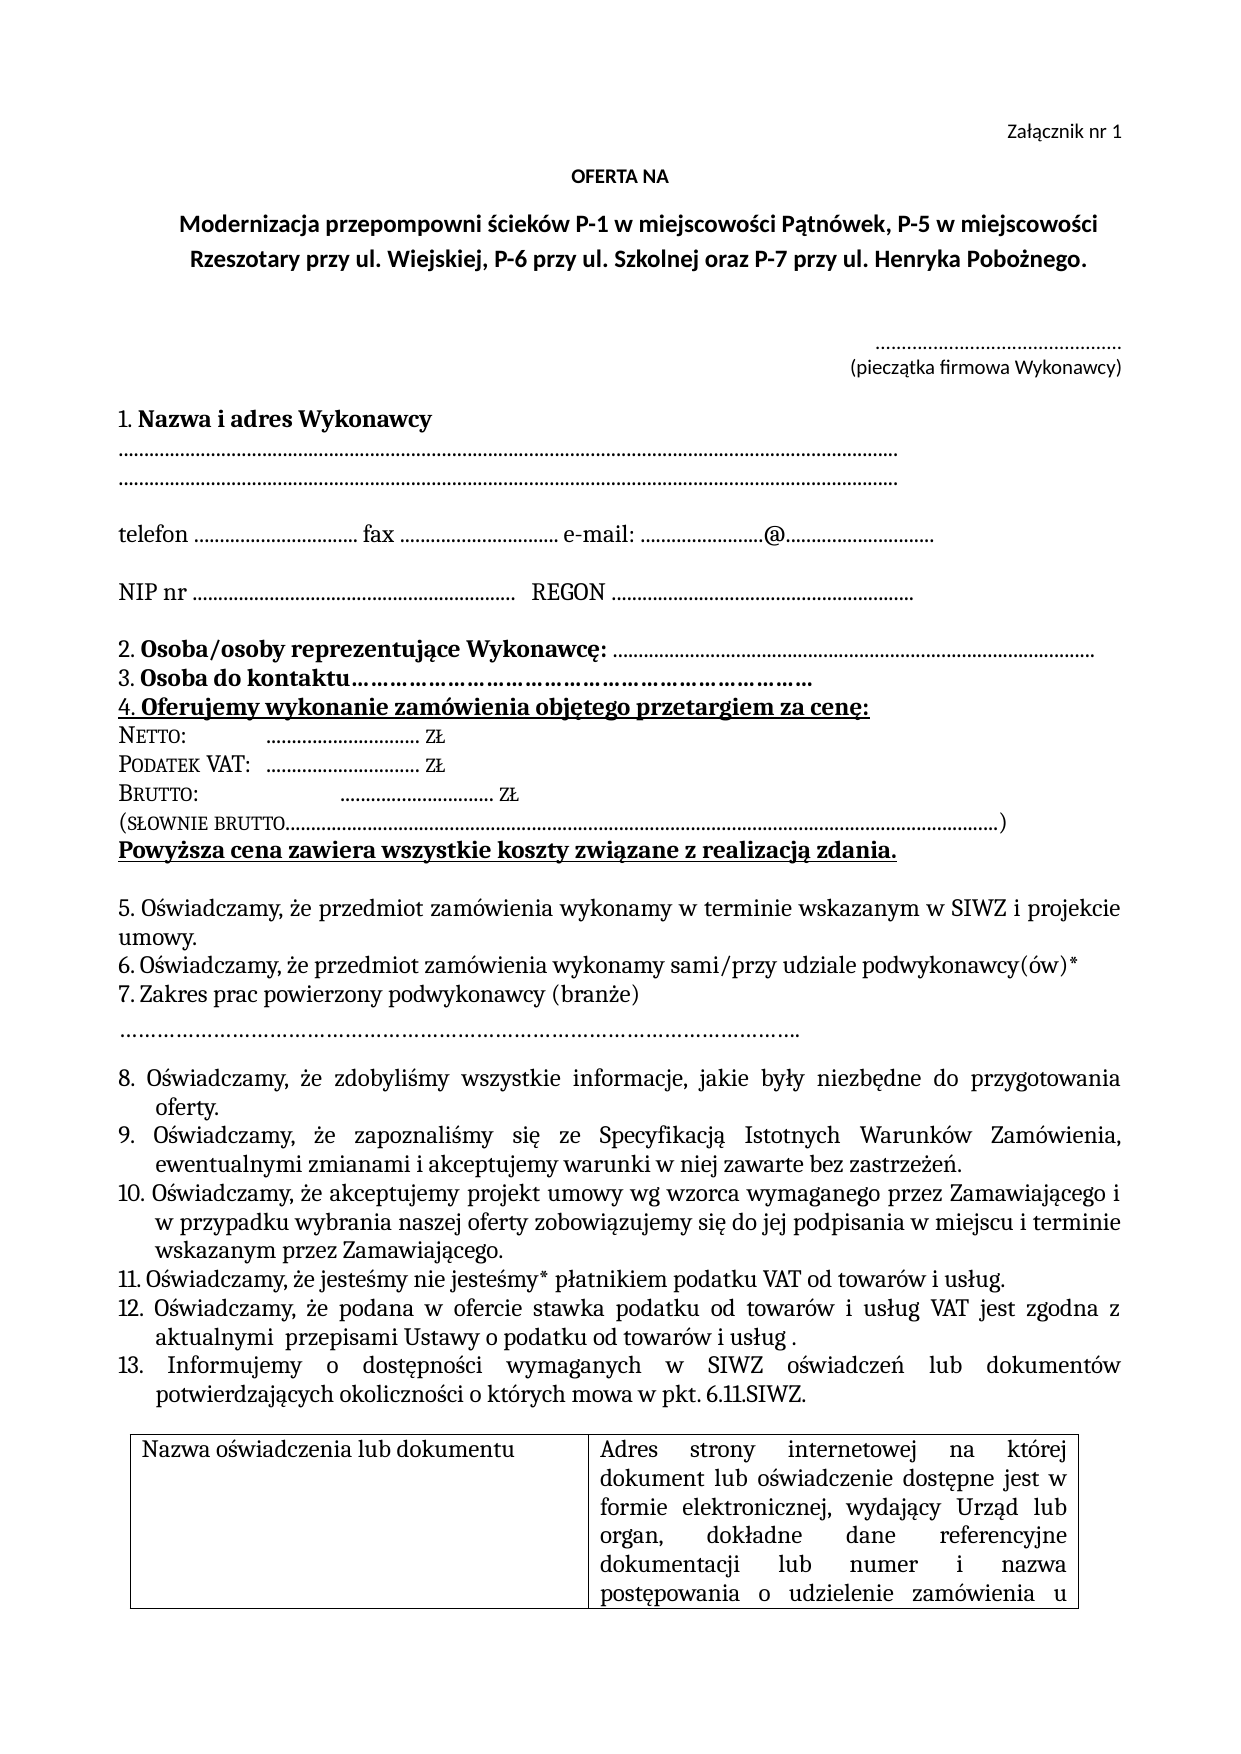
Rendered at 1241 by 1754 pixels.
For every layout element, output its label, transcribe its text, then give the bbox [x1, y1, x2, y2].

text Załącznik nr 1 [118, 118, 1122, 143]
text 1. Nazwa i adres Wykonawcy [118, 405, 1122, 434]
text ........................................................................................................................................................ [118, 434, 1122, 463]
text NIP nr ............................................................... REGON ........................................................... [118, 578, 1122, 606]
text 10. Oświadczamy, że akceptujemy projekt umowy wg wzorca wymaganego przez Zamawiającego i w przypadku wybrania naszej oferty zobowiązujemy się do jej podpisania w miejscu i terminie wskazanym przez Zamawiającego. [118, 1179, 1122, 1265]
text telefon ................................ fax ............................... e-mail: ........................@............................. [118, 520, 1122, 549]
text Brutto: .............................. zł [118, 779, 1122, 808]
text 5. Oświadczamy, że przedmiot zamówienia wykonamy w terminie wskazanym w SIWZ i projekcie umowy. [118, 894, 1122, 951]
text 2. Osoba/osoby reprezentujące Wykonawcę: .............................................................................................. [118, 635, 1122, 664]
text 8. Oświadczamy, że zdobyliśmy wszystkie informacje, jakie były niezbędne do przygotowania oferty. [118, 1064, 1122, 1121]
table_header Adres strony internetowej na której dokument lub oświadczenie dostępne jest w formie elektronicznej, wydający Urząd lub organ, dokładne dane referencyjne dokumentacji lub numer i nazwa postępowania o udzielenie zamówienia u [589, 1435, 1078, 1608]
text 4. Oferujemy wykonanie zamówienia objętego przetargiem za cenę: [118, 693, 1122, 721]
text 12. Oświadczamy, że podana w ofercie stawka podatku od towarów i usług VAT jest zgodna z aktualnymi przepisami Ustawy o podatku od towarów i usług . [118, 1294, 1122, 1351]
text Podatek VAT: .............................. zł [118, 750, 1122, 779]
text ........................................................................................................................................................ [118, 463, 1122, 491]
table_header Nazwa oświadczenia lub dokumentu [131, 1435, 588, 1608]
text Powyższa cena zawiera wszystkie koszty związane z realizacją zdania. [118, 836, 1122, 865]
text Modernizacja przepompowni ścieków P-1 w miejscowości Pątnówek, P-5 w miejscowości Rzeszotary przy ul. Wiejskiej, P-6 przy ul. Szkolnej oraz P-7 przy ul. Henryka Pobożnego. [156, 208, 1122, 274]
text (pieczątka firmowa Wykonawcy) [153, 354, 1122, 380]
text 9. Oświadczamy, że zapoznaliśmy się ze Specyfikacją Istotnych Warunków Zamówienia, ewentualnymi zmianami i akceptujemy warunki w niej zawarte bez zastrzeżeń. [118, 1121, 1122, 1179]
text (słownie brutto...........................................................................................................................................) [118, 808, 1122, 836]
text 13. Informujemy o dostępności wymaganych w SIWZ oświadczeń lub dokumentów potwierdzających okoliczności o których mowa w pkt. 6.11.SIWZ. [118, 1351, 1122, 1409]
text 11. Oświadczamy, że jesteśmy nie jesteśmy* płatnikiem podatku VAT od towarów i usług. [118, 1265, 1122, 1294]
text 7. Zakres prac powierzony podwykonawcy (branże) ………………………………………………………………………………………………. [118, 980, 1122, 1043]
text 6. Oświadczamy, że przedmiot zamówienia wykonamy sami/przy udziale podwykonawcy(ów)* [118, 951, 1122, 980]
text 3. Osoba do kontaktu……………………………………………………………… [118, 664, 1122, 693]
text ............................................... [153, 329, 1122, 354]
text Netto: .............................. zł [118, 721, 1122, 750]
text OFERTA NA [118, 163, 1122, 188]
